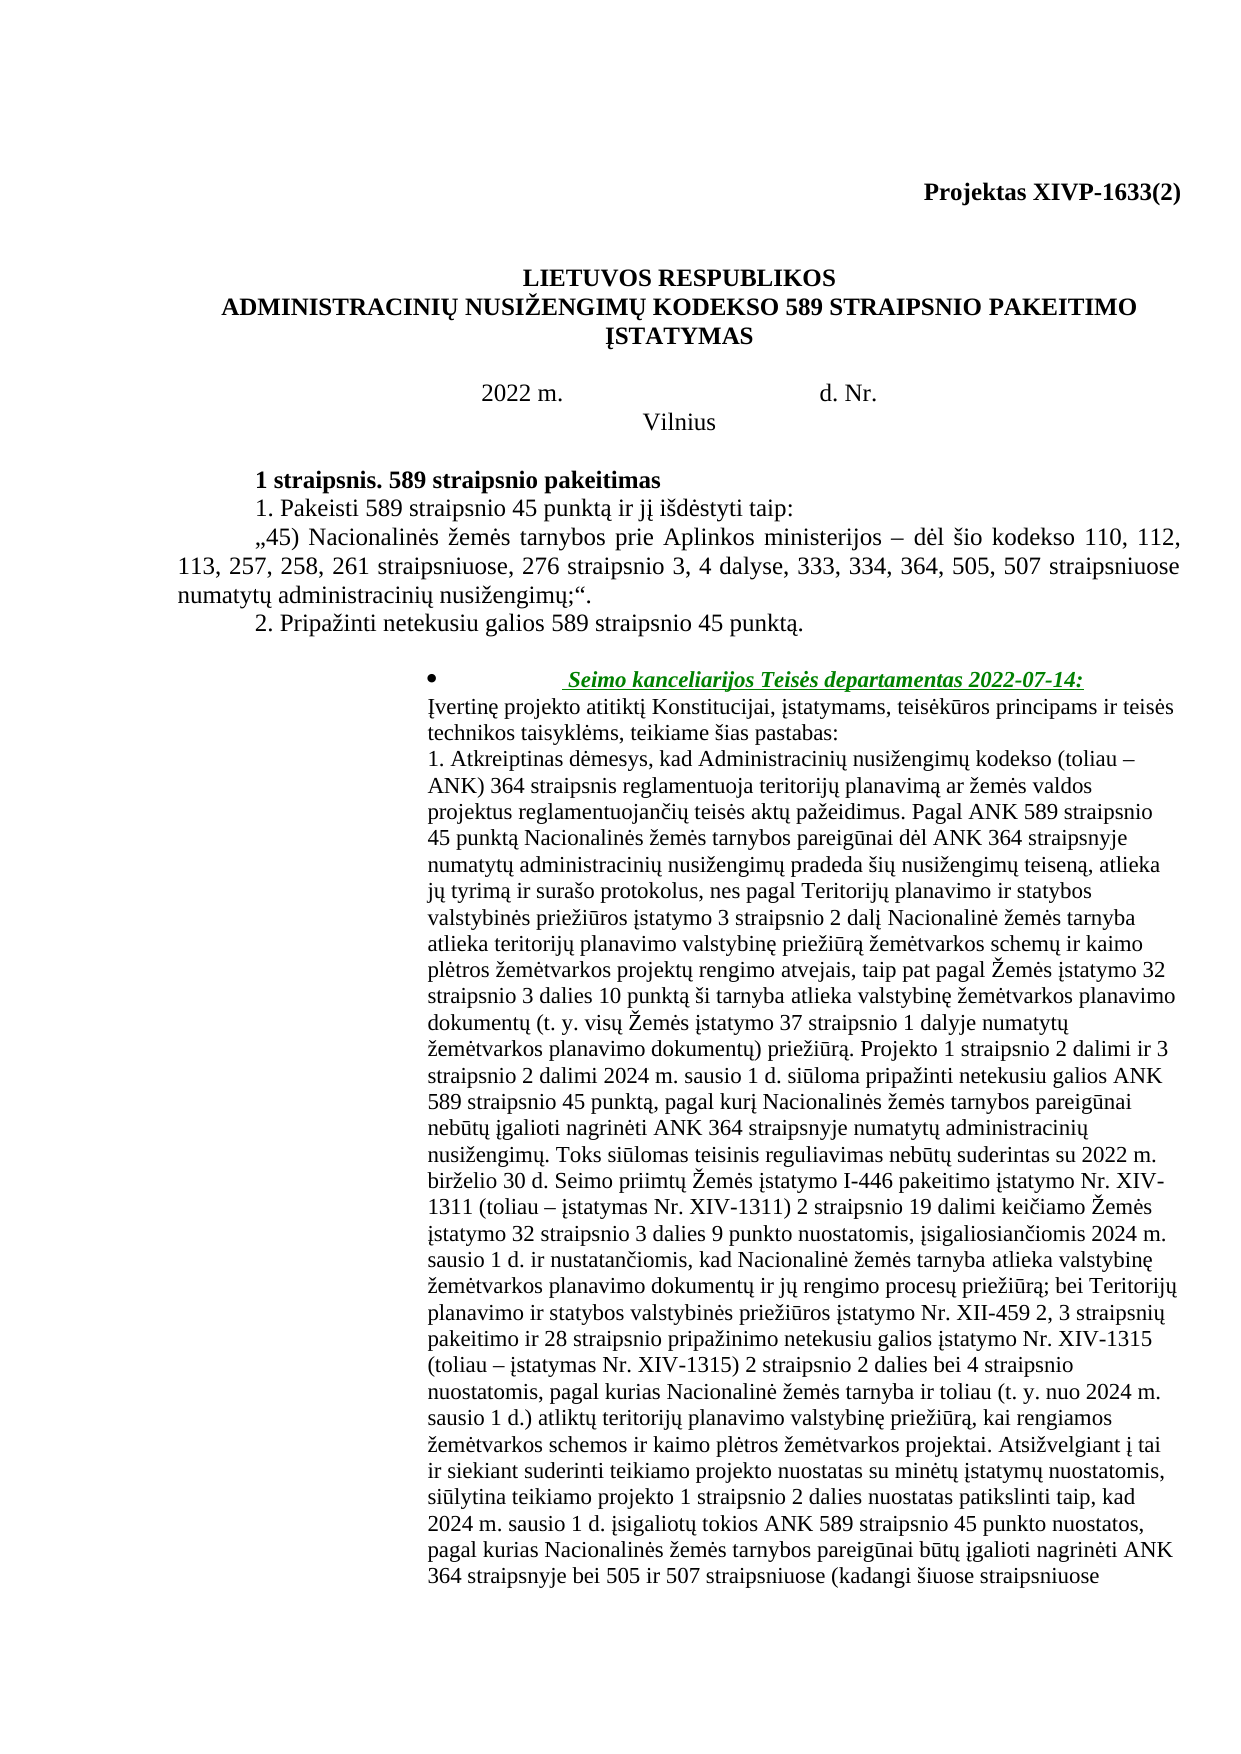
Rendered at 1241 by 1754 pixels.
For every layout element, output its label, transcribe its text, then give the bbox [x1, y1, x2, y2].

text 1. Pakeisti 589 straipsnio 45 punktą ir jį išdėstyti taip: [177, 493, 1181, 522]
text Vilnius [177, 407, 1181, 436]
text Įvertinę projekto atitiktį Konstitucijai, įstatymams, teisėkūros principams ir teisės technikos taisyklėms, teikiame šias pastabas: [427, 693, 1181, 745]
text administracinių nusižengimų kodekso 589 straipsnio pakeitimo [177, 292, 1181, 321]
text LIETUVOS RESPUBLIKOS [177, 263, 1181, 292]
text „45) Nacionalinės žemės tarnybos prie Aplinkos ministerijos – dėl šio kodekso 110, 112, 113, 257, 258, 261 straipsniuose, 276 straipsnio 3, 4 dalyse, 333, 334, 364, 505, 507 straipsniuose numatytų administracinių nusižengimų;“. [177, 522, 1181, 608]
text 2022 m. d. Nr. [177, 378, 1181, 407]
text 1. Atkreiptinas dėmesys, kad Administracinių nusižengimų kodekso (toliau – ANK) 364 straipsnis reglamentuoja teritorijų planavimą ar žemės valdos projektus reglamentuojančių teisės aktų pažeidimus. Pagal ANK 589 straipsnio 45 punktą Nacionalinės žemės tarnybos pareigūnai dėl ANK 364 straipsnyje numatytų administracinių nusižengimų pradeda šių nusižengimų teiseną, atlieka jų tyrimą ir surašo protokolus, nes pagal Teritorijų planavimo ir statybos valstybinės priežiūros įstatymo 3 straipsnio 2 dalį Nacionalinė žemės tarnyba atlieka teritorijų planavimo valstybinę priežiūrą žemėtvarkos schemų ir kaimo plėtros žemėtvarkos projektų rengimo atvejais, taip pat pagal Žemės įstatymo 32 straipsnio 3 dalies 10 punktą ši tarnyba atlieka valstybinę žemėtvarkos planavimo dokumentų (t. y. visų Žemės įstatymo 37 straipsnio 1 dalyje numatytų žemėtvarkos planavimo dokumentų) priežiūrą. Projekto 1 straipsnio 2 dalimi ir 3 straipsnio 2 dalimi 2024 m. sausio 1 d. siūloma pripažinti netekusiu galios ANK 589 straipsnio 45 punktą, pagal kurį Nacionalinės žemės tarnybos pareigūnai nebūtų įgalioti nagrinėti ANK 364 straipsnyje numatytų administracinių nusižengimų. Toks siūlomas teisinis reguliavimas nebūtų suderintas su 2022 m. birželio 30 d. Seimo priimtų Žemės įstatymo I-446 pakeitimo įstatymo Nr. XIV-1311 (toliau – įstatymas Nr. XIV-1311) 2 straipsnio 19 dalimi keičiamo Žemės įstatymo 32 straipsnio 3 dalies 9 punkto nuostatomis, įsigaliosiančiomis 2024 m. sausio 1 d. ir nustatančiomis, kad Nacionalinė žemės tarnyba atlieka valstybinę žemėtvarkos planavimo dokumentų ir jų rengimo procesų priežiūrą; bei Teritorijų planavimo ir statybos valstybinės priežiūros įstatymo Nr. XII-459 2, 3 straipsnių pakeitimo ir 28 straipsnio pripažinimo netekusiu galios įstatymo Nr. XIV-1315 (toliau – įstatymas Nr. XIV-1315) 2 straipsnio 2 dalies bei 4 straipsnio nuostatomis, pagal kurias Nacionalinė žemės tarnyba ir toliau (t. y. nuo 2024 m. sausio 1 d.) atliktų teritorijų planavimo valstybinę priežiūrą, kai rengiamos žemėtvarkos schemos ir kaimo plėtros žemėtvarkos projektai. Atsižvelgiant į tai ir siekiant suderinti teikiamo projekto nuostatas su minėtų įstatymų nuostatomis, siūlytina teikiamo projekto 1 straipsnio 2 dalies nuostatas patikslinti taip, kad 2024 m. sausio 1 d. įsigaliotų tokios ANK 589 straipsnio 45 punkto nuostatos, pagal kurias Nacionalinės žemės tarnybos pareigūnai būtų įgalioti nagrinėti ANK 364 straipsnyje bei 505 ir 507 straipsniuose (kadangi šiuose straipsniuose [427, 745, 1181, 1589]
text 1 straipsnis. 589 straipsnio pakeitimas [177, 465, 1181, 493]
text Projektas XIVP-1633(2) [177, 177, 1181, 206]
text 2. Pripažinti netekusiu galios 589 straipsnio 45 punktą. [177, 608, 1181, 637]
list Seimo kanceliarijos Teisės departamentas 2022-07-14: [427, 666, 1181, 693]
text ĮSTATYMAS [177, 321, 1181, 350]
